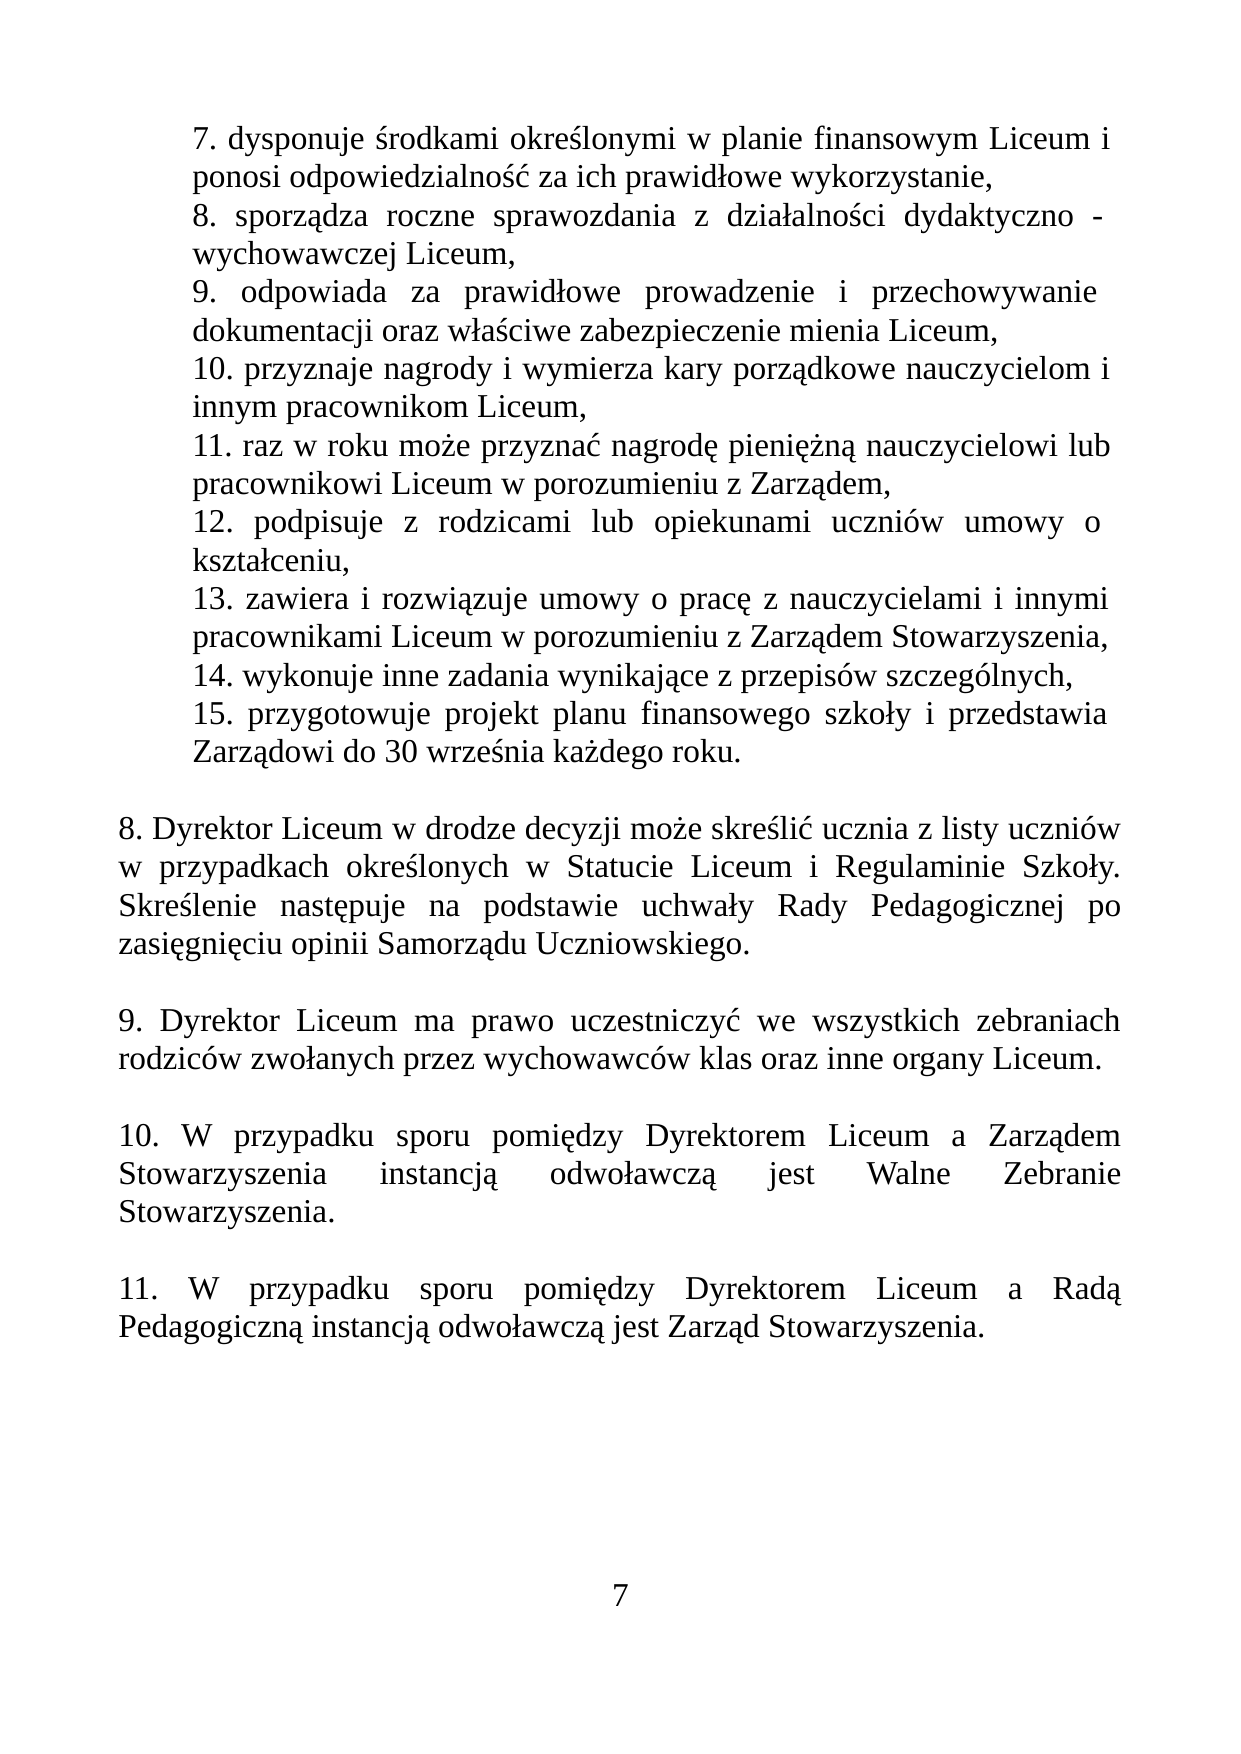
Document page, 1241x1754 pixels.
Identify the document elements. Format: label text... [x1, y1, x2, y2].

text 9. odpowiada za prawidłowe prowadzenie i przechowywanie dokumentacji oraz właściwe zabezpieczenie mienia Liceum, [118, 271, 1122, 348]
text 15. przygotowuje projekt planu finansowego szkoły i przedstawia Zarządowi do 30 września każdego roku. [118, 693, 1122, 770]
text 13. zawiera i rozwiązuje umowy o pracę z nauczycielami i innymi pracownikami Liceum w porozumieniu z Zarządem Stowarzyszenia, [118, 578, 1122, 655]
text 9. Dyrektor Liceum ma prawo uczestniczyć we wszystkich zebraniach rodziców zwołanych przez wychowawców klas oraz inne organy Liceum. [118, 1000, 1122, 1076]
text 11. raz w roku może przyznać nagrodę pieniężną nauczycielowi lub pracownikowi Liceum w porozumieniu z Zarządem, [118, 425, 1122, 501]
text 14. wykonuje inne zadania wynikające z przepisów szczególnych, [118, 655, 1122, 693]
text 10. przyznaje nagrody i wymierza kary porządkowe nauczycielom i innym pracownikom Liceum, [118, 348, 1122, 425]
text 11. W przypadku sporu pomiędzy Dyrektorem Liceum a Radą Pedagogiczną instancją odwoławczą jest Zarząd Stowarzyszenia. [118, 1268, 1122, 1345]
text 7 [118, 1575, 1122, 1613]
text 7. dysponuje środkami określonymi w planie finansowym Liceum i ponosi odpowiedzialność za ich prawidłowe wykorzystanie, [118, 118, 1122, 195]
text 8. sporządza roczne sprawozdania z działalności dydaktyczno - wychowawczej Liceum, [118, 195, 1122, 271]
text 12. podpisuje z rodzicami lub opiekunami uczniów umowy o kształceniu, [118, 501, 1122, 578]
text 10. W przypadku sporu pomiędzy Dyrektorem Liceum a Zarządem Stowarzyszenia instancją odwoławczą jest Walne Zebranie Stowarzyszenia. [118, 1115, 1122, 1230]
text 8. Dyrektor Liceum w drodze decyzji może skreślić ucznia z listy uczniów w przypadkach określonych w Statucie Liceum i Regulaminie Szkoły. Skreślenie następuje na podstawie uchwały Rady Pedagogicznej po zasięgnięciu opinii Samorządu Uczniowskiego. [118, 808, 1122, 961]
